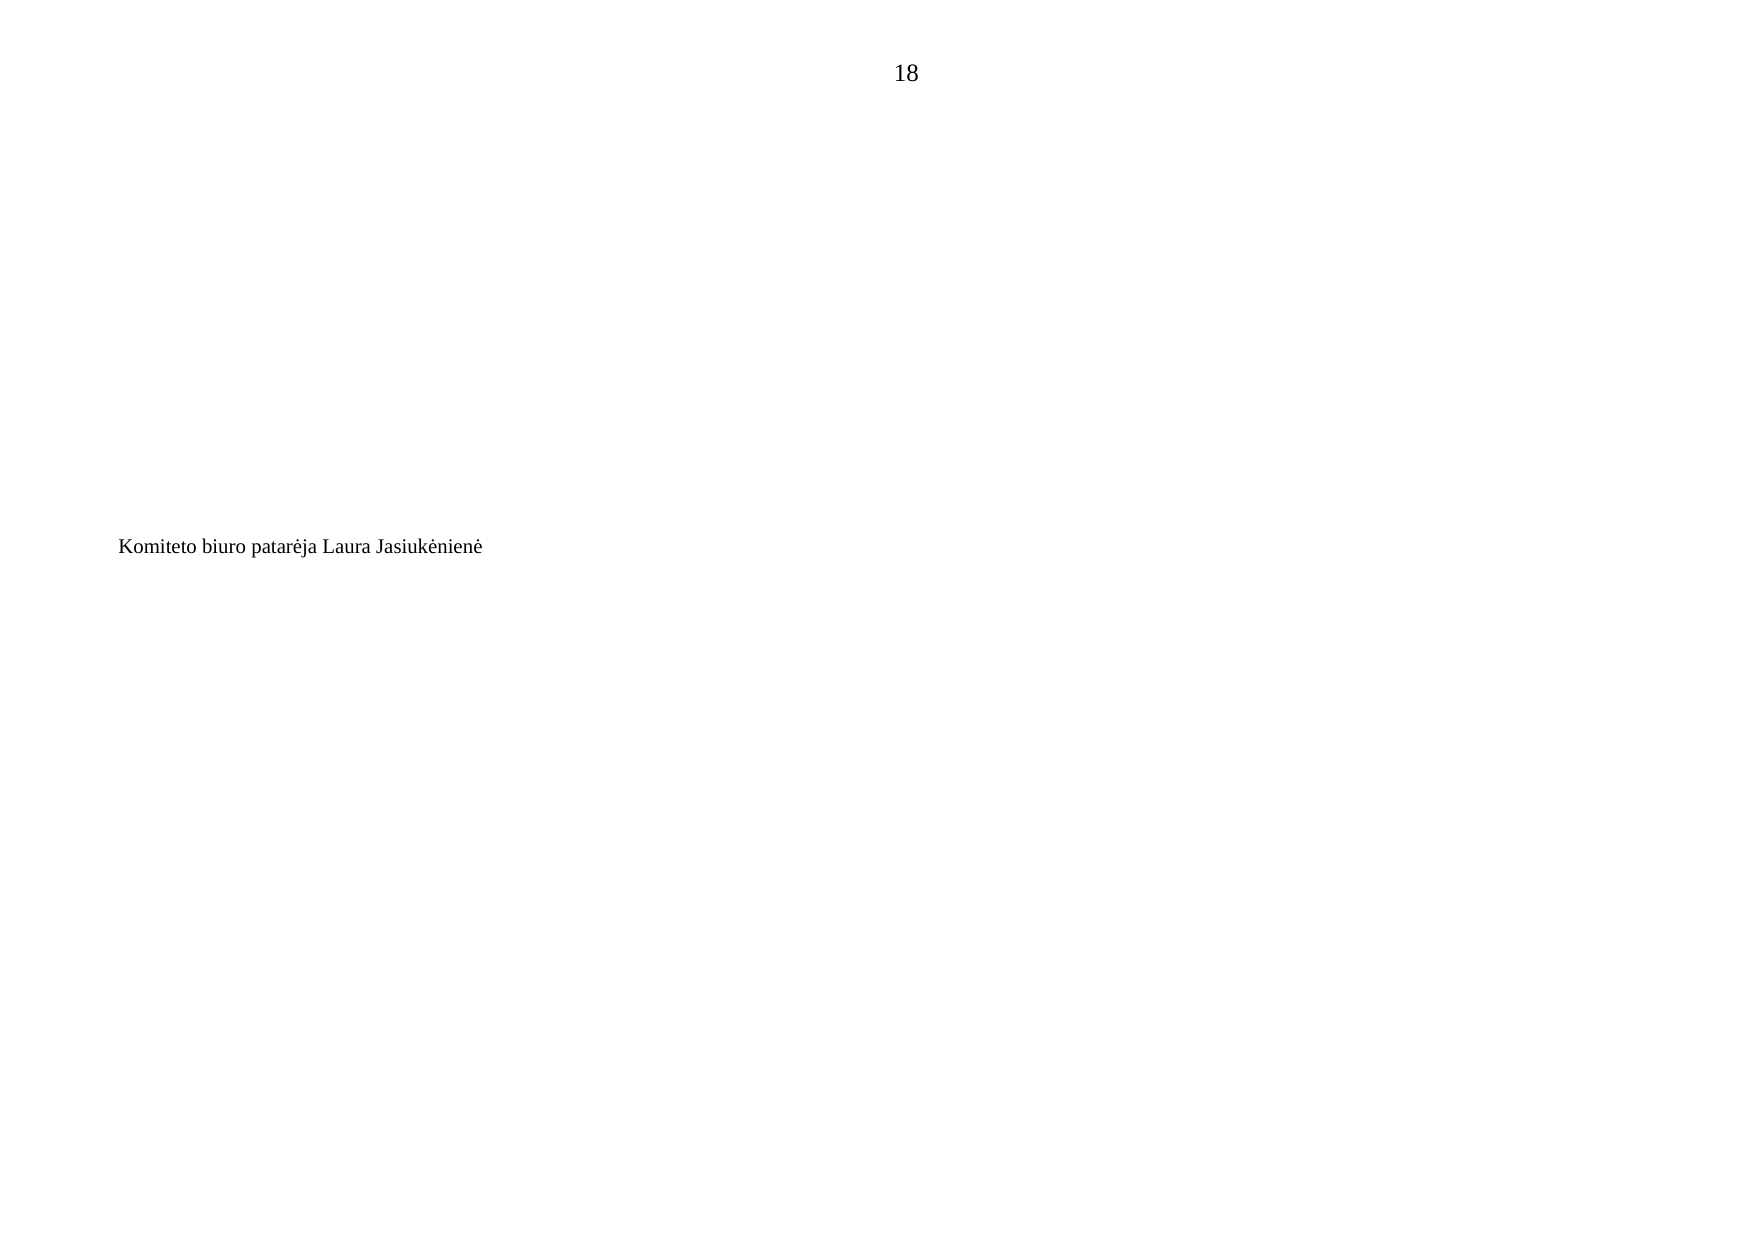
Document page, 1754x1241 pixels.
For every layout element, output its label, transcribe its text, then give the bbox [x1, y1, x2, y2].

text Komiteto biuro patarėja Laura Jasiukėnienė [118, 534, 1694, 558]
